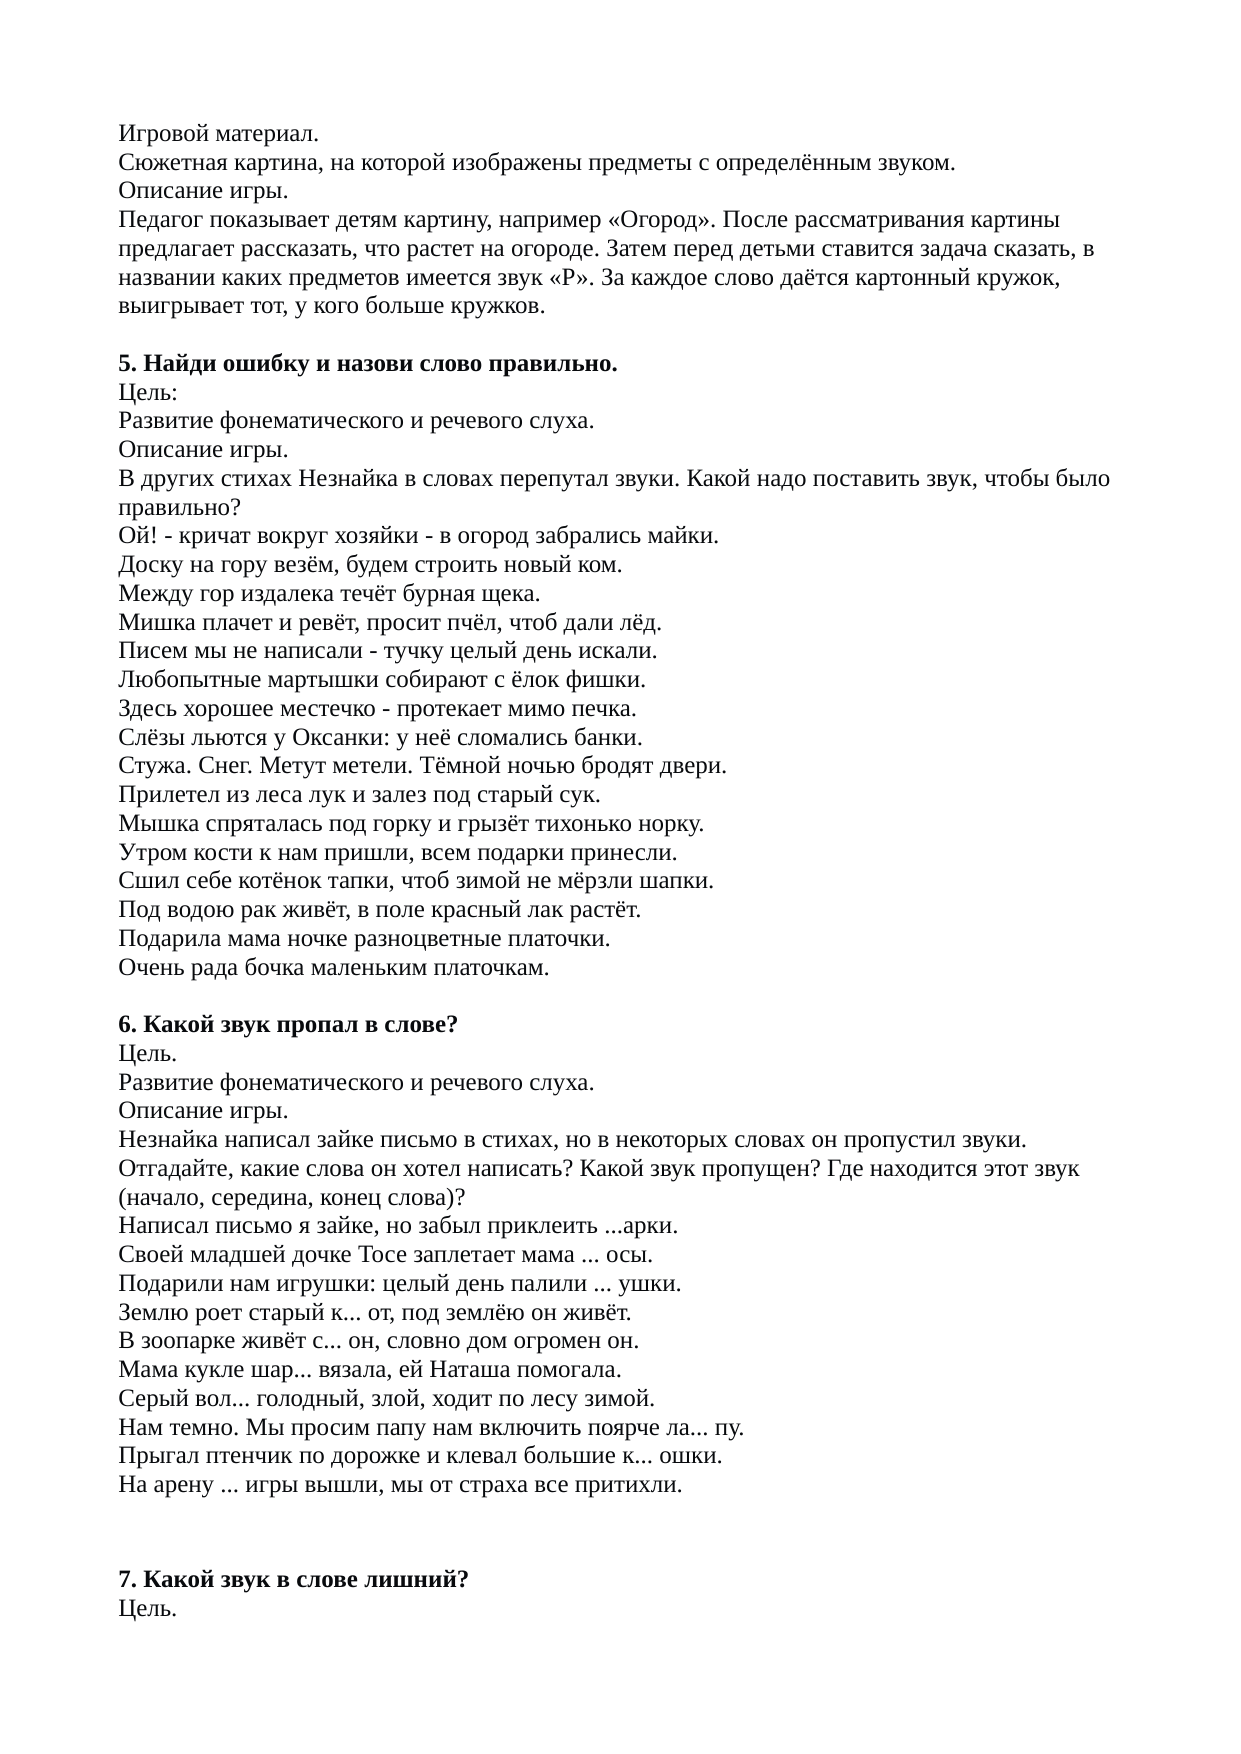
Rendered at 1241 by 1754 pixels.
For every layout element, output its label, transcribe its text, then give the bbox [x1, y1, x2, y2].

list Игровой материал. Сюжетная картина, на которой изображены предметы с определённым звуком. Описание игры. Педагог показывает детям картину, например «Огород». После рассматривания картины предлагает рассказать, что растет на огороде. Затем перед детьми ставится задача сказать, в названии каких предметов имеется звук «Р». За каждое слово даётся картонный кружок, выигрывает тот, у кого больше кружков. 5. Найди ошибку и назови слово правильно. Цель: Развитие фонематического и речевого слуха. Описание игры. В других стихах Незнайка в словах перепутал звуки. Какой надо поставить звук, чтобы было правильно? Ой! - кричат вокруг хозяйки - в огород забрались майки. Доску на гору везём, будем строить новый ком. Между гор издалека течёт бурная щека. Мишка плачет и ревёт, просит пчёл, чтоб дали лёд. Писем мы не написали - тучку целый день искали. Любопытные мартышки собирают с ёлок фишки. Здесь хорошее местечко - протекает мимо печка. Слёзы льются у Оксанки: у неё сломались банки. Стужа. Снег. Метут метели. Тёмной ночью бродят двери. Прилетел из леса лук и залез под старый сук. Мышка спряталась под горку и грызёт тихонько норку. Утром кости к нам пришли, всем подарки принесли. Сшил себе котёнок тапки, чтоб зимой не мёрзли шапки. Под водою рак живёт, в поле красный лак растёт. Подарила мама ночке разноцветные платочки. Очень рада бочка маленьким платочкам. 6. Какой звук пропал в слове? Цель. Развитие фонематического и речевого слуха. Описание игры. Незнайка написал зайке письмо в стихах, но в некоторых словах он пропустил звуки. Отгадайте, какие слова он хотел написать? Какой звук пропущен? Где находится этот звук (начало, середина, конец слова)? Написал письмо я зайке, но забыл приклеить ...арки. Своей младшей дочке Тосе заплетает мама ... осы. Подарили нам игрушки: целый день палили ... ушки. Землю роет старый к... от, под землёю он живёт. В зоопарке живёт с... он, словно дом огромен он. Мама кукле шар... вязала, ей Наташа помогала. Серый вол... голодный, злой, ходит по лесу зимой. Нам темно. Мы просим папу нам включить поярче ла... пу. Прыгал птенчик по дорожке и клевал большие к... ошки. На арену ... игры вышли, мы от страха все притихли. [118, 118, 1122, 1498]
text 7. Какой звук в слове лишний? Цель. [118, 1536, 1122, 1622]
